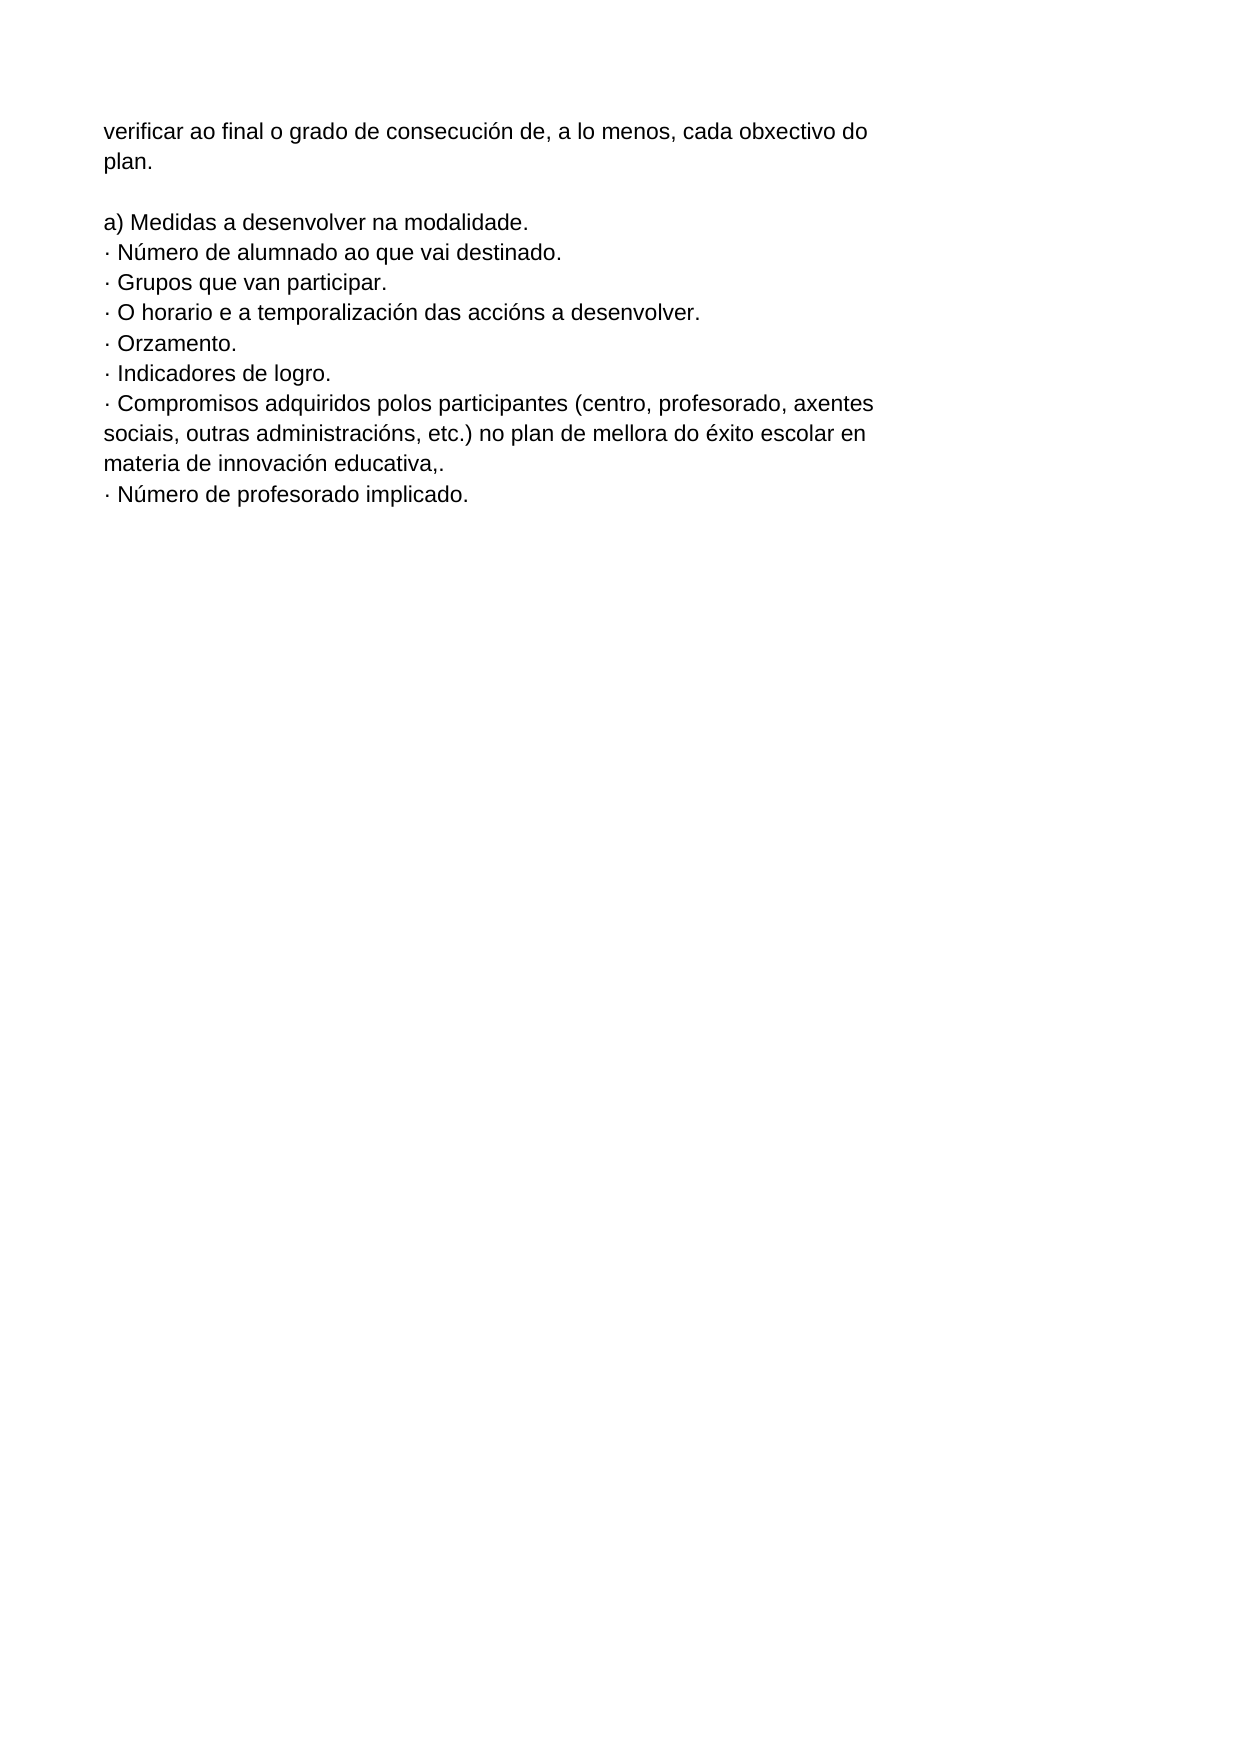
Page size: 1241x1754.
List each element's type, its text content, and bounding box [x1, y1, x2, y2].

text · Compromisos adquiridos polos participantes (centro, profesorado, axentes [103, 390, 1153, 416]
text a) Medidas a desenvolver na modalidade. [103, 209, 1153, 235]
text materia de innovación educativa,. [103, 450, 1153, 477]
text · Orzamento. [103, 329, 1153, 356]
text plan. [103, 148, 1153, 174]
text · O horario e a temporalización das accións a desenvolver. [103, 299, 1153, 326]
text sociais, outras administracións, etc.) no plan de mellora do éxito escolar en [103, 420, 1153, 446]
text verificar ao final o grado de consecución de, a lo menos, cada obxectivo do [103, 118, 1153, 144]
text · Número de profesorado implicado. [103, 481, 1153, 507]
text · Grupos que van participar. [103, 269, 1153, 295]
text · Número de alumnado ao que vai destinado. [103, 239, 1153, 265]
text · Indicadores de logro. [103, 360, 1153, 386]
